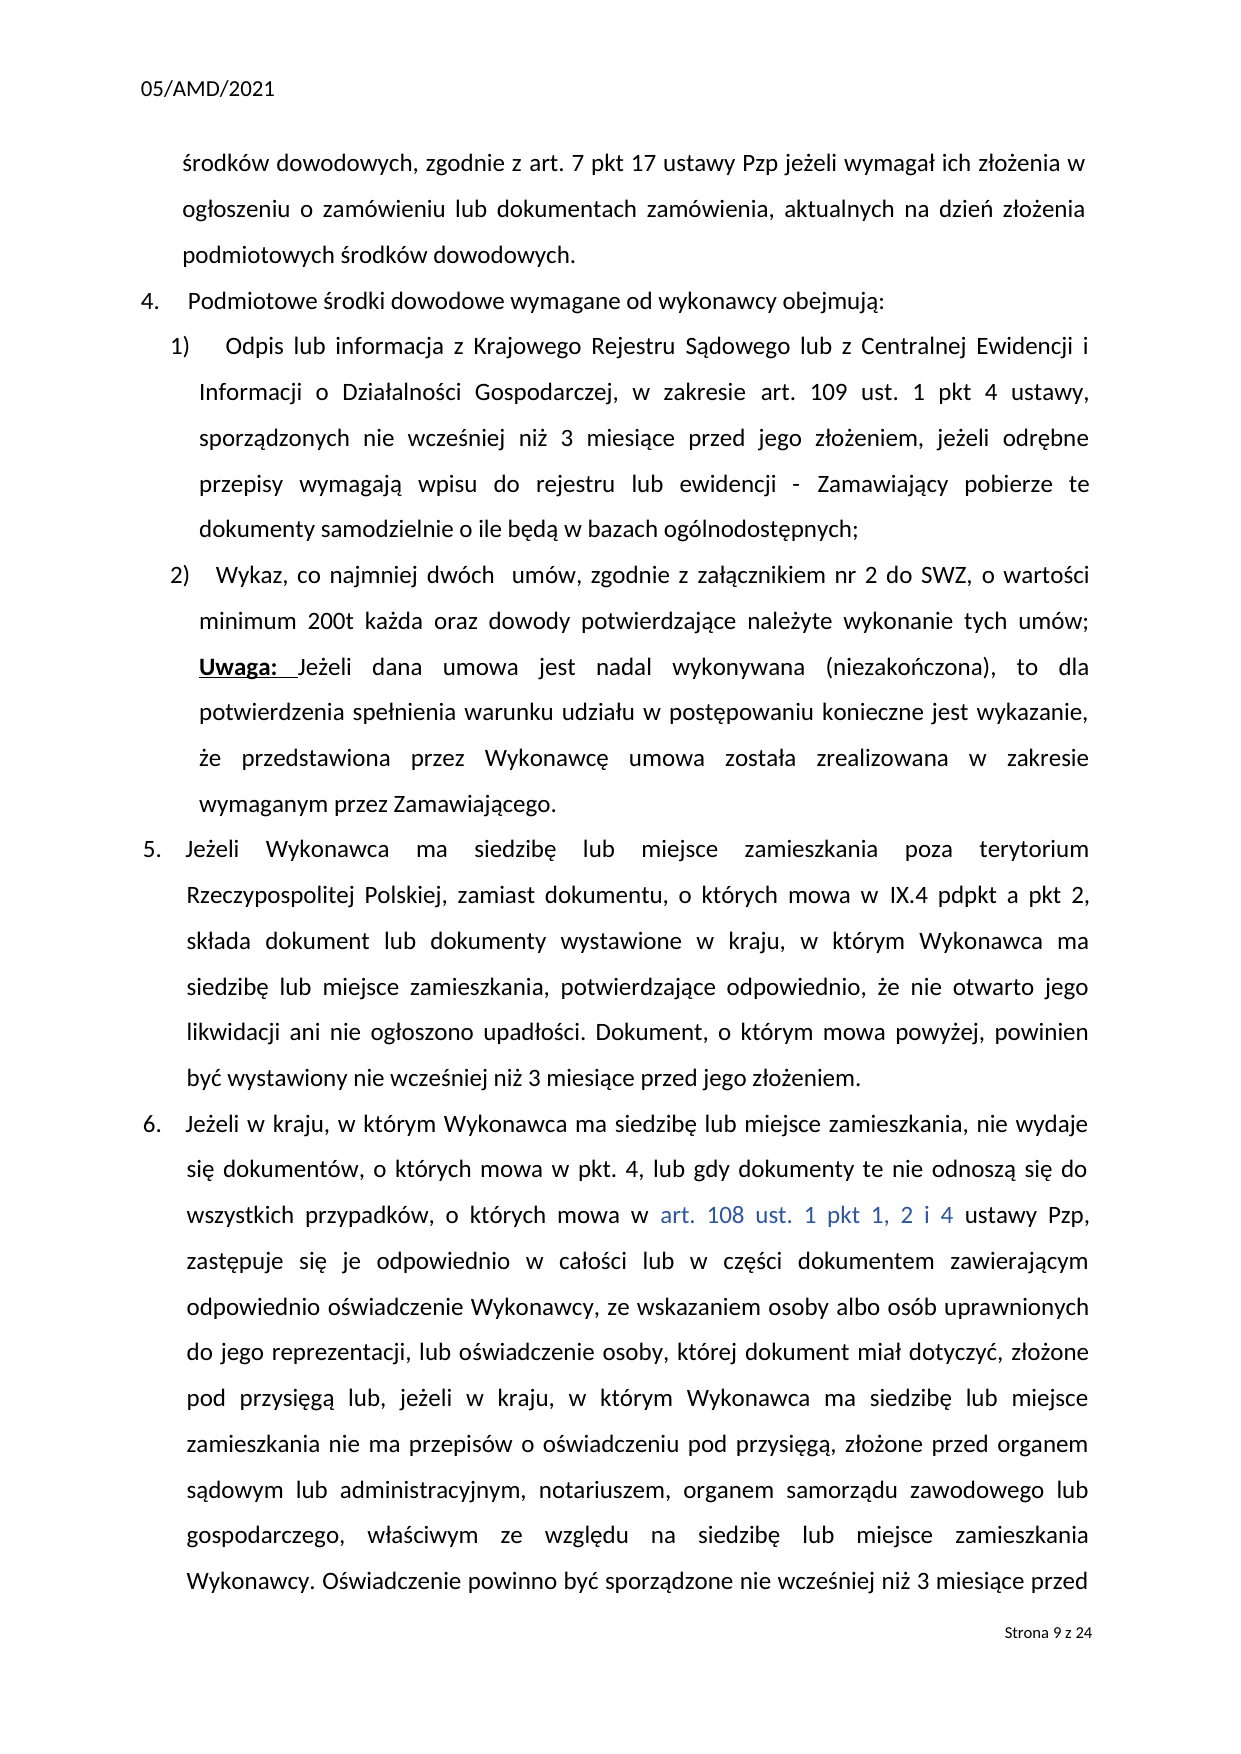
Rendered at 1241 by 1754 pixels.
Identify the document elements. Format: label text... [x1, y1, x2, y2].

list Wykaz, co najmniej dwóch umów, zgodnie z załącznikiem nr 2 do SWZ, o wartości minimum 200t każda oraz dowody potwierdzające należyte wykonanie tych umów; Uwaga: Jeżeli dana umowa jest nadal wykonywana (niezakończona), to dla potwierdzenia spełnienia warunku udziału w postępowaniu konieczne jest wykazanie, że przedstawiona przez Wykonawcę umowa została zrealizowana w zakresie wymaganym przez Zamawiającego. [170, 559, 1090, 818]
list środków dowodowych, zgodnie z art. 7 pkt 17 ustawy Pzp jeżeli wymagał ich złożenia w ogłoszeniu o zamówieniu lub dokumentach zamówienia, aktualnych na dzień złożenia podmiotowych środków dowodowych. [141, 148, 1086, 269]
list Jeżeli w kraju, w którym Wykonawca ma siedzibę lub miejsce zamieszkania, nie wydaje się dokumentów, o których mowa w pkt. 4, lub gdy dokumenty te nie odnoszą się do wszystkich przypadków, o których mowa w art. 108 ust. 1 pkt 1, 2 i 4 ustawy Pzp, zastępuje się je odpowiednio w całości lub w części dokumentem zawierającym odpowiednio oświadczenie Wykonawcy, ze wskazaniem osoby albo osób uprawnionych do jego reprezentacji, lub oświadczenie osoby, której dokument miał dotyczyć, złożone pod przysięgą lub, jeżeli w kraju, w którym Wykonawca ma siedzibę lub miejsce zamieszkania nie ma przepisów o oświadczeniu pod przysięgą, złożone przed organem sądowym lub administracyjnym, notariuszem, organem samorządu zawodowego lub gospodarczego, właściwym ze względu na siedzibę lub miejsce zamieszkania Wykonawcy. Oświadczenie powinno być sporządzone nie wcześniej niż 3 miesiące przed [143, 1108, 1090, 1596]
list Podmiotowe środki dowodowe wymagane od wykonawcy obejmują: [141, 285, 1092, 315]
list Odpis lub informacja z Krajowego Rejestru Sądowego lub z Centralnej Ewidencji i Informacji o Działalności Gospodarczej, w zakresie art. 109 ust. 1 pkt 4 ustawy, sporządzonych nie wcześniej niż 3 miesiące przed jego złożeniem, jeżeli odrębne przepisy wymagają wpisu do rejestru lub ewidencji - Zamawiający pobierze te dokumenty samodzielnie o ile będą w bazach ogólnodostępnych; [170, 331, 1090, 544]
list Jeżeli Wykonawca ma siedzibę lub miejsce zamieszkania poza terytorium Rzeczypospolitej Polskiej, zamiast dokumentu, o których mowa w IX.4 pdpkt a pkt 2, składa dokument lub dokumenty wystawione w kraju, w którym Wykonawca ma siedzibę lub miejsce zamieszkania, potwierdzające odpowiednio, że nie otwarto jego likwidacji ani nie ogłoszono upadłości. Dokument, o którym mowa powyżej, powinien być wystawiony nie wcześniej niż 3 miesiące przed jego złożeniem. [143, 833, 1090, 1093]
